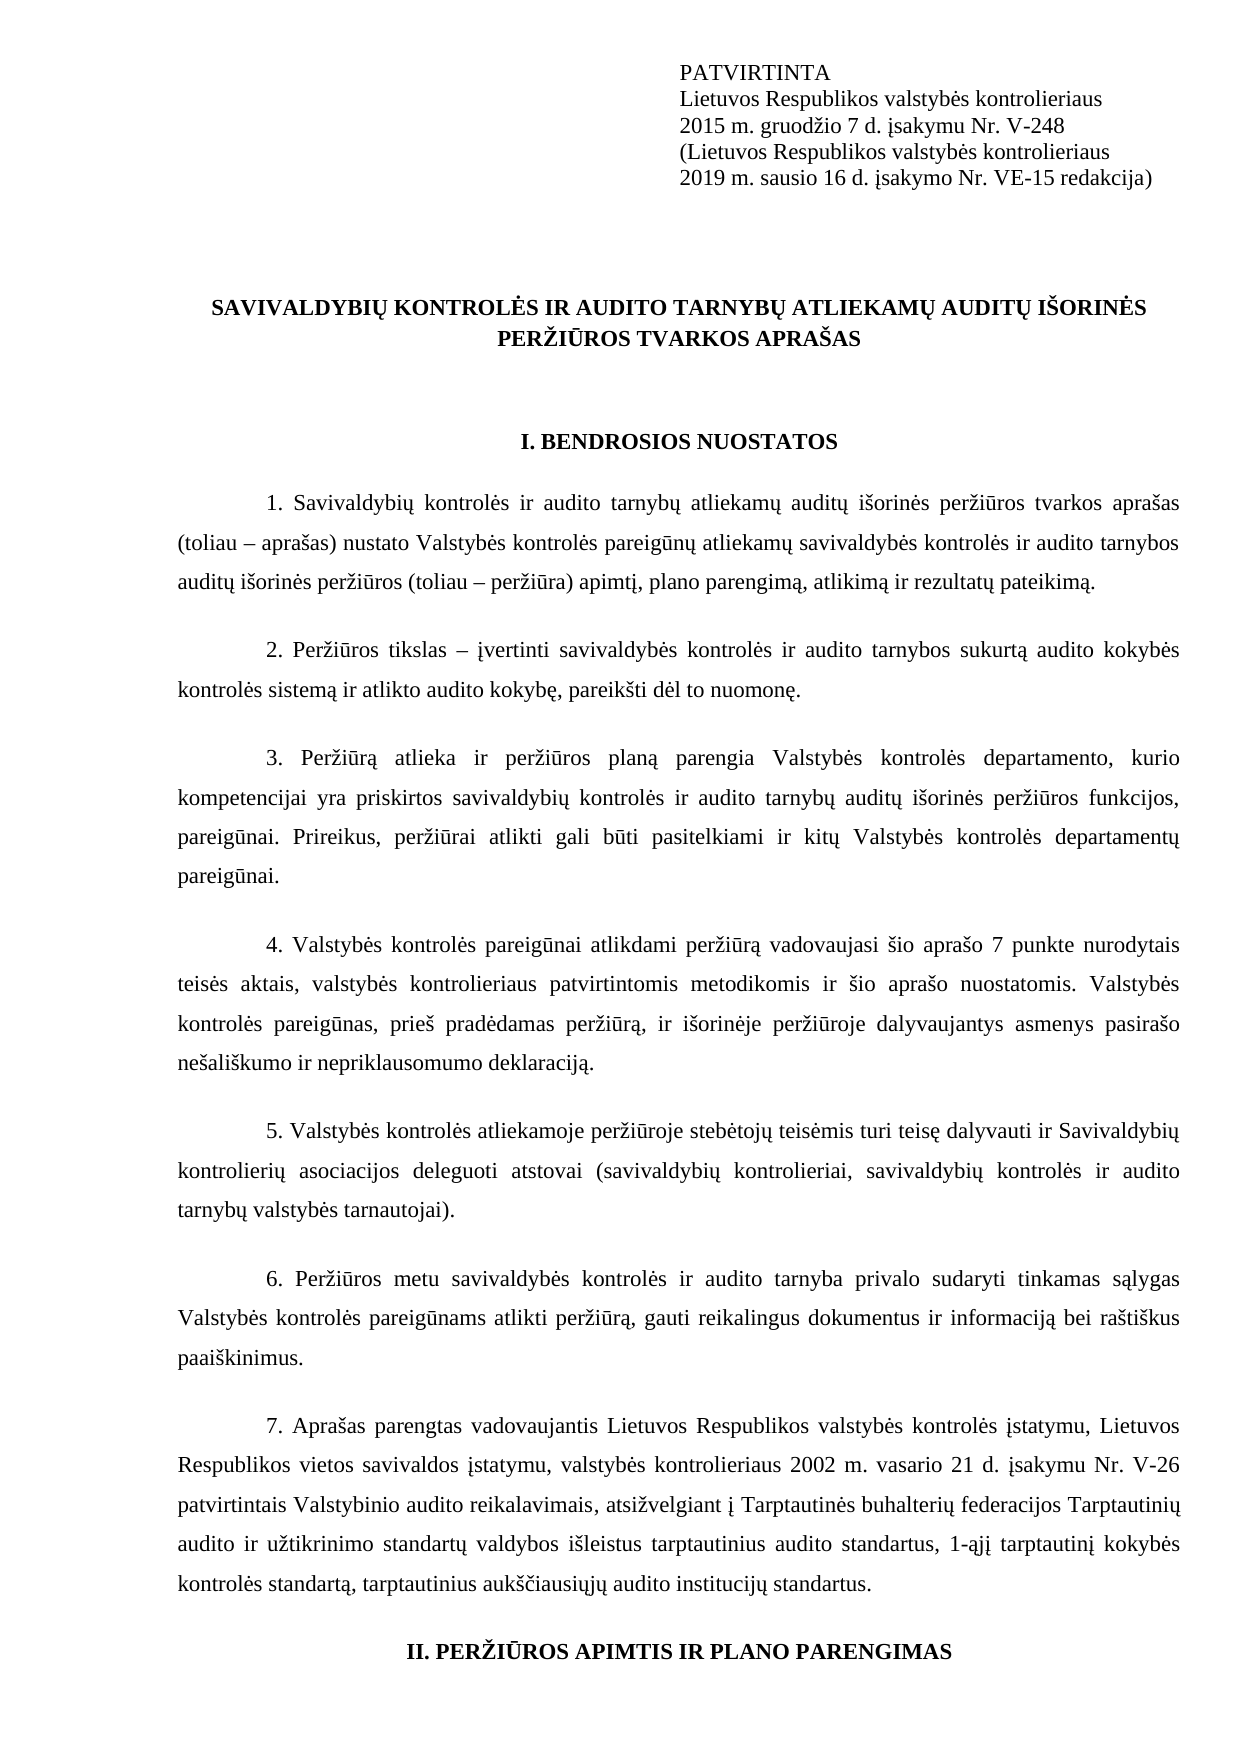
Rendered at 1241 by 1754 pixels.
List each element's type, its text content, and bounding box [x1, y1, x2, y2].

text 7. Aprašas parengtas vadovaujantis Lietuvos Respublikos valstybės kontrolės įstatymu, Lietuvos Respublikos vietos savivaldos įstatymu, valstybės kontrolieriaus 2002 m. vasario 21 d. įsakymu Nr. V-26 patvirtintais Valstybinio audito reikalavimais, atsižvelgiant į Tarptautinės buhalterių federacijos Tarptautinių audito ir užtikrinimo standartų valdybos išleistus tarptautinius audito standartus, 1-ąjį tarptautinį kokybės kontrolės standartą, tarptautinius aukščiausiųjų audito institucijų standartus. [177, 1412, 1181, 1596]
text 4. Valstybės kontrolės pareigūnai atlikdami peržiūrą vadovaujasi šio aprašo 7 punkte nurodytais teisės aktais, valstybės kontrolieriaus patvirtintomis metodikomis ir šio aprašo nuostatomis. Valstybės kontrolės pareigūnas, prieš pradėdamas peržiūrą, ir išorinėje peržiūroje dalyvaujantys asmenys pasirašo nešališkumo ir nepriklausomumo deklaraciją. [177, 931, 1181, 1076]
text 3. Peržiūrą atlieka ir peržiūros planą parengia Valstybės kontrolės departamento, kurio kompetencijai yra priskirtos savivaldybių kontrolės ir audito tarnybų auditų išorinės peržiūros funkcijos, pareigūnai. Prireikus, peržiūrai atlikti gali būti pasitelkiami ir kitų Valstybės kontrolės departamentų pareigūnai. [177, 744, 1181, 889]
text 6. Peržiūros metu savivaldybės kontrolės ir audito tarnyba privalo sudaryti tinkamas sąlygas Valstybės kontrolės pareigūnams atlikti peržiūrą, gauti reikalingus dokumentus ir informaciją bei raštiškus paaiškinimus. [177, 1264, 1181, 1370]
text 1. Savivaldybių kontrolės ir audito tarnybų atliekamų auditų išorinės peržiūros tvarkos aprašas (toliau – aprašas) nustato Valstybės kontrolės pareigūnų atliekamų savivaldybės kontrolės ir audito tarnybos auditų išorinės peržiūros (toliau – peržiūra) apimtį, plano parengimą, atlikimą ir rezultatų pateikimą. [177, 489, 1181, 594]
text 2019 m. sausio 16 d. įsakymo Nr. VE-15 redakcija) [177, 164, 1181, 191]
text PATVIRTINTA [177, 59, 1181, 85]
text II. PERŽIŪROS APIMTIS IR PLANO PARENGIMAS [177, 1638, 1181, 1664]
text 2015 m. gruodžio 7 d. įsakymu Nr. V-248 [177, 112, 1181, 138]
text 5. Valstybės kontrolės atliekamoje peržiūroje stebėtojų teisėmis turi teisę dalyvauti ir Savivaldybių kontrolierių asociacijos deleguoti atstovai (savivaldybių kontrolieriai, savivaldybių kontrolės ir audito tarnybų valstybės tarnautojai). [177, 1117, 1181, 1223]
text (Lietuvos Respublikos valstybės kontrolieriaus [177, 138, 1181, 164]
text 2. Peržiūros tikslas – įvertinti savivaldybės kontrolės ir audito tarnybos sukurtą audito kokybės kontrolės sistemą ir atlikto audito kokybę, pareikšti dėl to nuomonę. [177, 636, 1181, 702]
text I. BENDROSIOS NUOSTATOS [177, 428, 1181, 454]
text Lietuvos Respublikos valstybės kontrolieriaus [177, 85, 1181, 112]
text SAVIVALDYBIŲ KONTROLĖS IR AUDITO TARNYBŲ ATLIEKAMŲ AUDITŲ IŠORINĖS PERŽIŪROS TVARKOS APRAŠAS [177, 294, 1181, 351]
